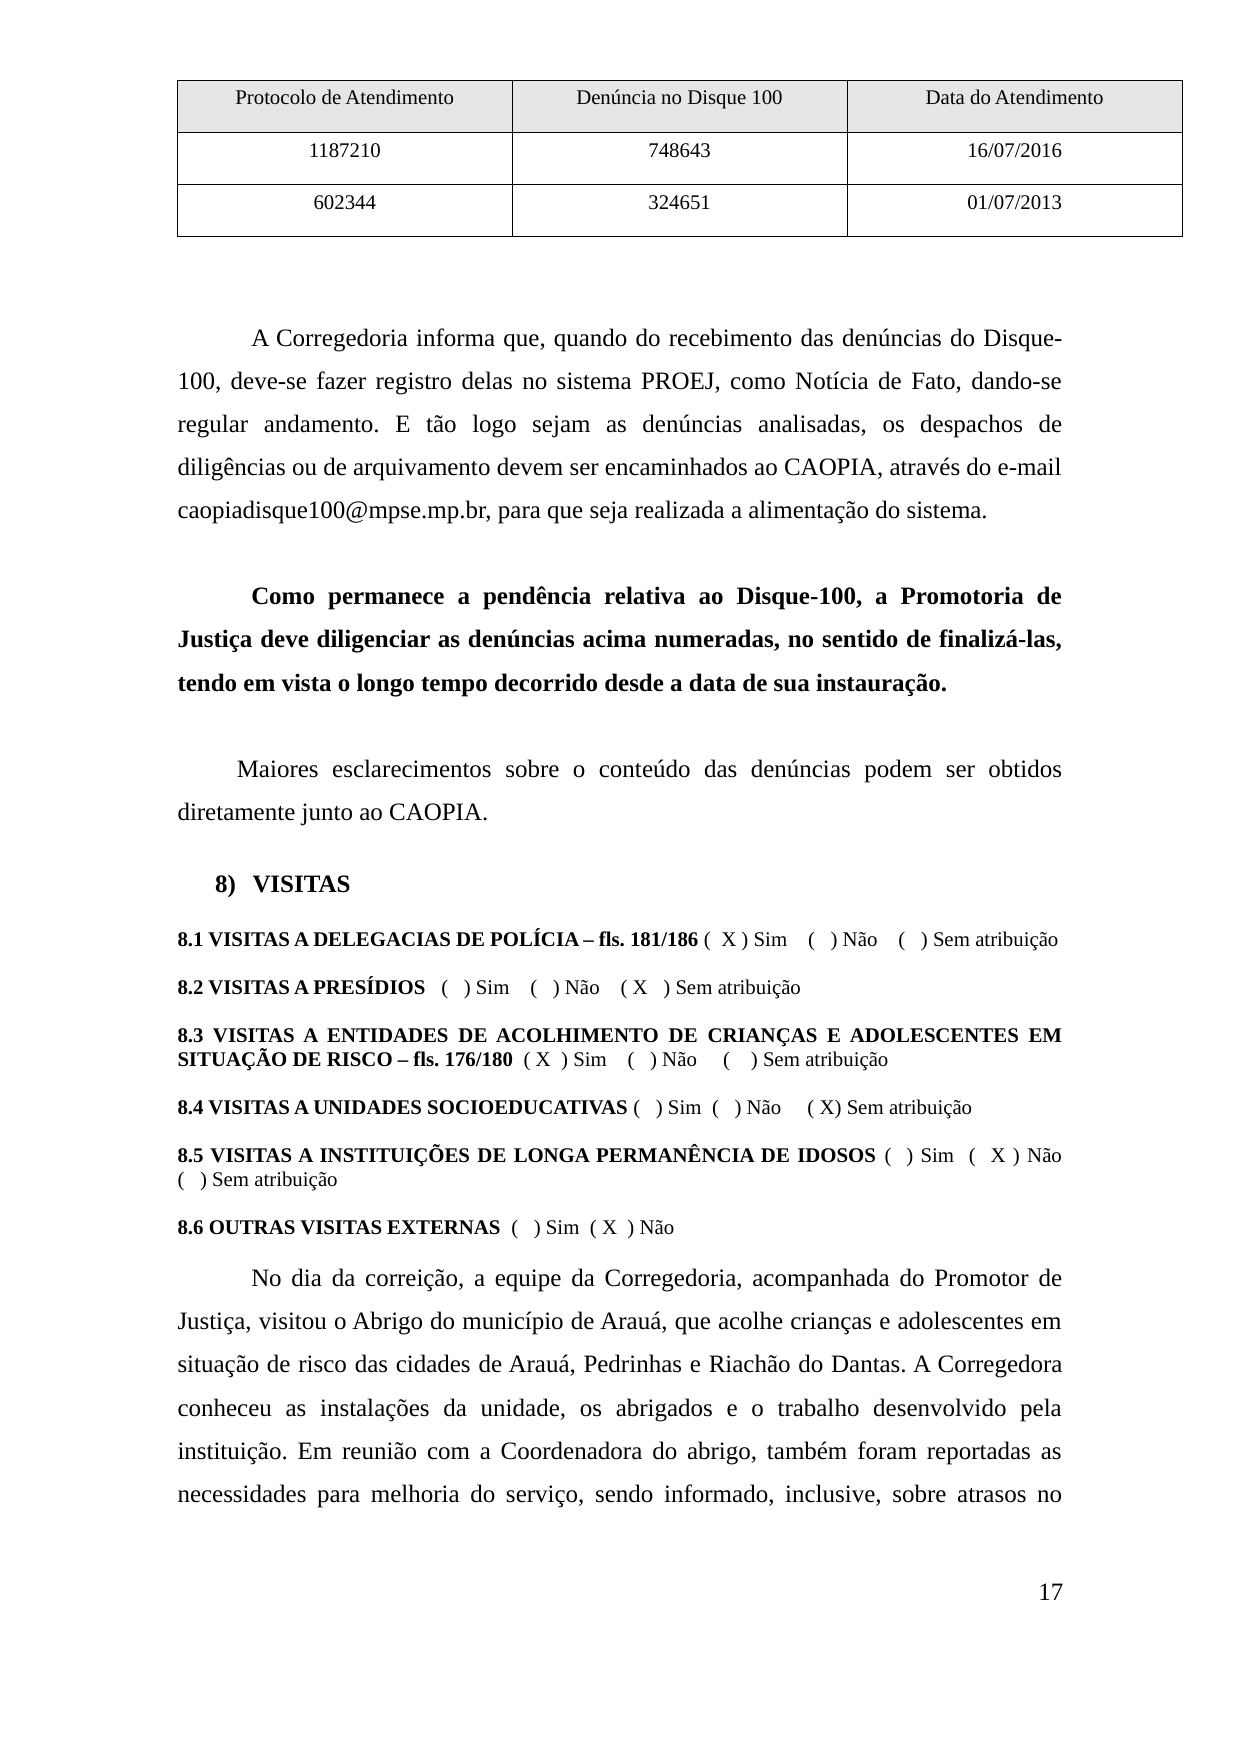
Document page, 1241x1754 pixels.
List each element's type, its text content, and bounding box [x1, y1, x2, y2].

table_cell 01/07/2013 [848, 185, 1182, 236]
table_cell 324651 [513, 185, 847, 236]
text 8.1 VISITAS A DELEGACIAS DE POLÍCIA – fls. 181/186 ( X ) Sim ( ) Não ( ) Sem atribuição [177, 926, 1063, 951]
text Maiores esclarecimentos sobre o conteúdo das denúncias podem ser obtidos diretamente junto ao CAOPIA. [177, 754, 1063, 826]
text 8.3 VISITAS A ENTIDADES DE ACOLHIMENTO DE CRIANÇAS E ADOLESCENTES EM SITUAÇÃO DE RISCO – fls. 176/180 ( X ) Sim ( ) Não ( ) Sem atribuição [177, 1023, 1063, 1071]
table_cell Denúncia no Disque 100 [513, 81, 847, 132]
text A Corregedoria informa que, quando do recebimento das denúncias do Disque-100, deve-se fazer registro delas no sistema PROEJ, como Notícia de Fato, dando-se regular andamento. E tão logo sejam as denúncias analisadas, os despachos de diligências ou de arquivamento devem ser encaminhados ao CAOPIA, através do e-mail [177, 323, 1063, 481]
text 8.6 OUTRAS VISITAS EXTERNAS ( ) Sim ( X ) Não [177, 1215, 1063, 1239]
text caopiadisque100@mpse.mp.br, para que seja realizada a alimentação do sistema. [177, 495, 1063, 524]
table_cell 1187210 [178, 133, 512, 184]
text 8.4 VISITAS A UNIDADES SOCIOEDUCATIVAS ( ) Sim ( ) Não ( X) Sem atribuição [177, 1095, 1063, 1119]
text 8.5 VISITAS A INSTITUIÇÕES DE LONGA PERMANÊNCIA DE IDOSOS ( ) Sim ( X ) Não ( ) Sem atribuição [177, 1143, 1063, 1191]
table_cell 16/07/2016 [848, 133, 1182, 184]
text No dia da correição, a equipe da Corregedoria, acompanhada do Promotor de Justiça, visitou o Abrigo do município de Arauá, que acolhe crianças e adolescentes em situação de risco das cidades de Arauá, Pedrinhas e Riachão do Dantas. A Corregedora conheceu as instalações da unidade, os abrigados e o trabalho desenvolvido pela instituição. Em reunião com a Coordenadora do abrigo, também foram reportadas as necessidades para melhoria do serviço, sendo informado, inclusive, sobre atrasos no [177, 1263, 1063, 1508]
table_cell 602344 [178, 185, 512, 236]
text 8.2 VISITAS A PRESÍDIOS ( ) Sim ( ) Não ( X ) Sem atribuição [177, 974, 1063, 999]
table_cell 748643 [513, 133, 847, 184]
table_cell Protocolo de Atendimento [178, 81, 512, 132]
text Como permanece a pendência relativa ao Disque-100, a Promotoria de Justiça deve diligenciar as denúncias acima numeradas, no sentido de finalizá-las, tendo em vista o longo tempo decorrido desde a data de sua instauração. [177, 581, 1063, 696]
table_cell Data do Atendimento [848, 81, 1182, 132]
list VISITAS [215, 869, 1063, 898]
